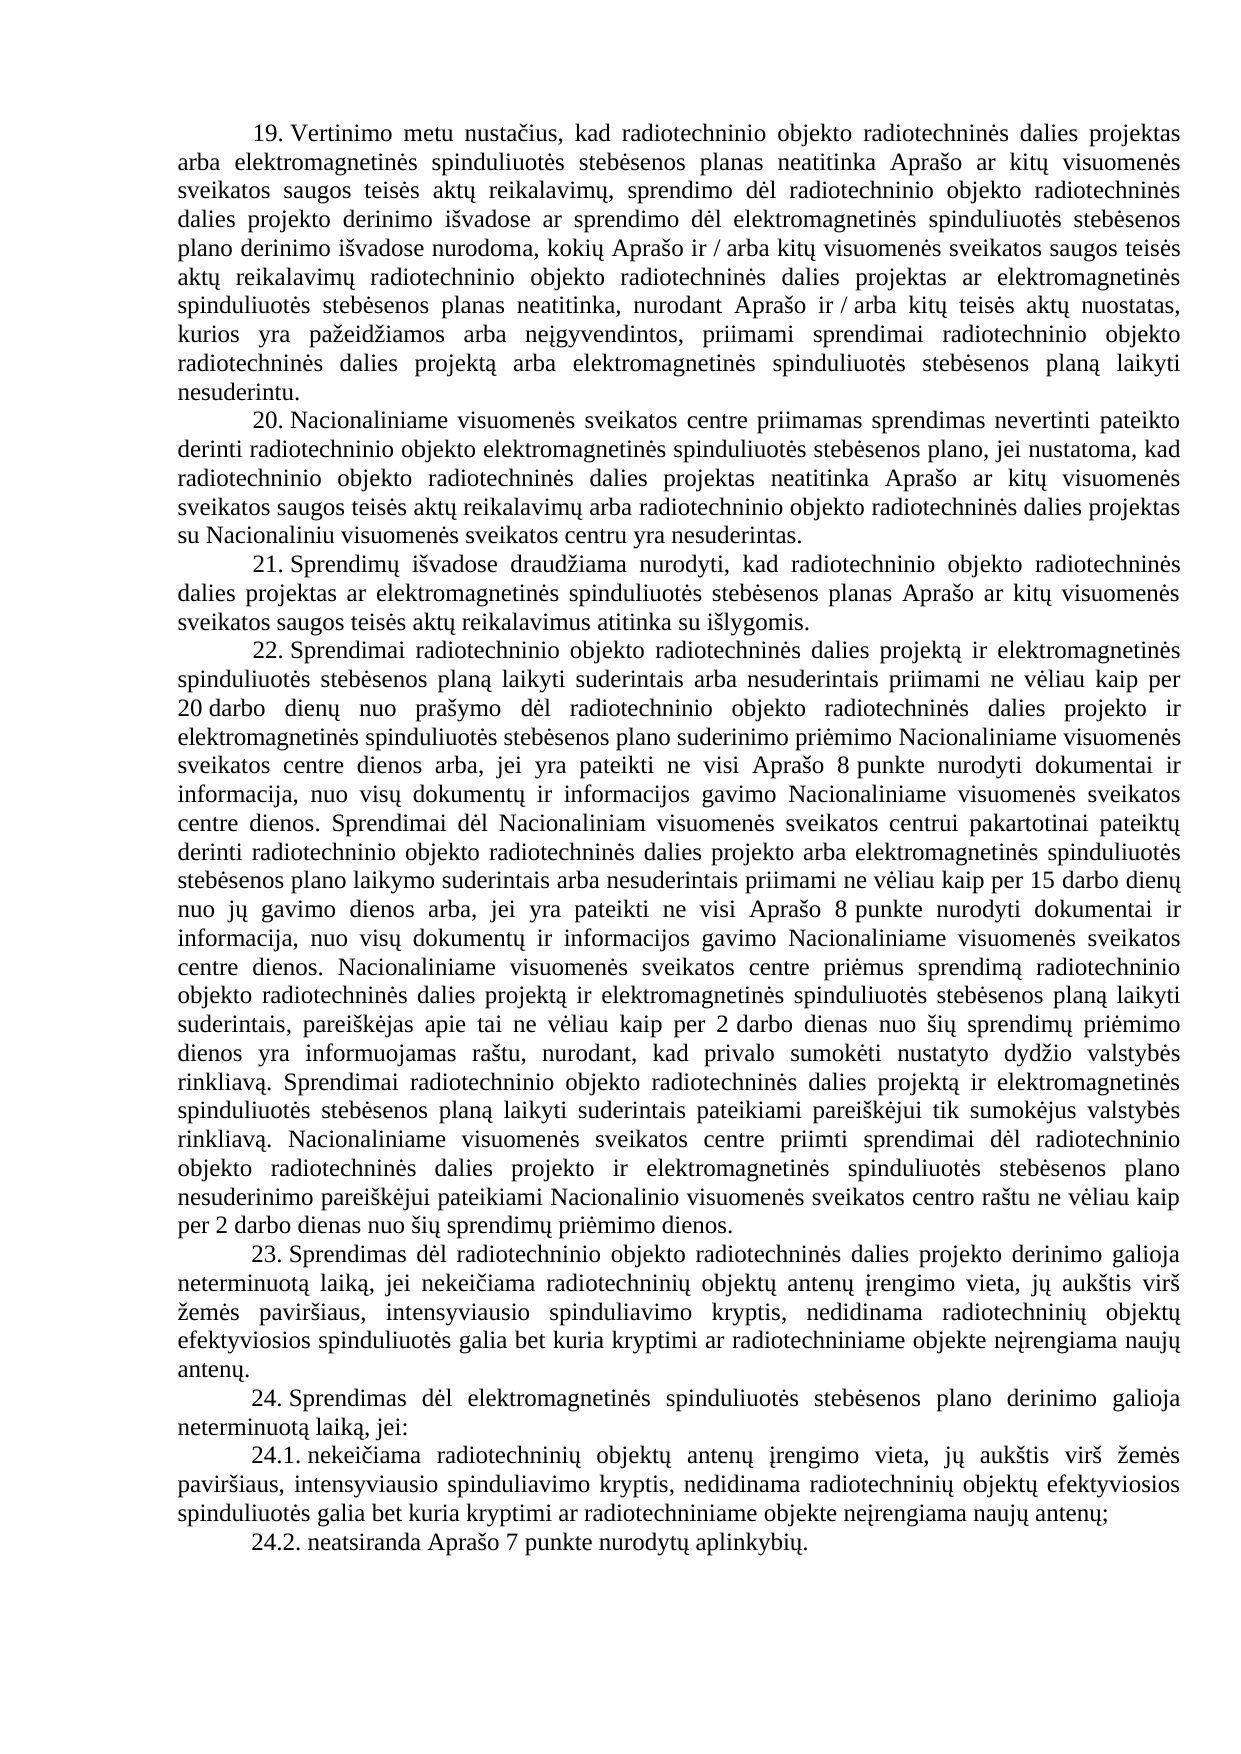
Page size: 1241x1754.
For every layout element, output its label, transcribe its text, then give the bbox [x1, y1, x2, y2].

text 23. Sprendimas dėl radiotechninio objekto radiotechninės dalies projekto derinimo galioja neterminuotą laiką, jei nekeičiama radiotechninių objektų antenų įrengimo vieta, jų aukštis virš žemės paviršiaus, intensyviausio spinduliavimo kryptis, nedidinama radiotechninių objektų efektyviosios spinduliuotės galia bet kuria kryptimi ar radiotechniniame objekte neįrengiama naujų antenų. [177, 1239, 1181, 1383]
text 24.1. nekeičiama radiotechninių objektų antenų įrengimo vieta, jų aukštis virš žemės paviršiaus, intensyviausio spinduliavimo kryptis, nedidinama radiotechninių objektų efektyviosios spinduliuotės galia bet kuria kryptimi ar radiotechniniame objekte neįrengiama naujų antenų; [177, 1441, 1181, 1527]
text 19. Vertinimo metu nustačius, kad radiotechninio objekto radiotechninės dalies projektas arba elektromagnetinės spinduliuotės stebėsenos planas neatitinka Aprašo ar kitų visuomenės sveikatos saugos teisės aktų reikalavimų, sprendimo dėl radiotechninio objekto radiotechninės dalies projekto derinimo išvadose ar sprendimo dėl elektromagnetinės spinduliuotės stebėsenos plano derinimo išvadose nurodoma, kokių Aprašo ir / arba kitų visuomenės sveikatos saugos teisės aktų reikalavimų radiotechninio objekto radiotechninės dalies projektas ar elektromagnetinės spinduliuotės stebėsenos planas neatitinka, nurodant Aprašo ir / arba kitų teisės aktų nuostatas, kurios yra pažeidžiamos arba neįgyvendintos, priimami sprendimai radiotechninio objekto radiotechninės dalies projektą arba elektromagnetinės spinduliuotės stebėsenos planą laikyti nesuderintu. [177, 118, 1181, 406]
text 21. Sprendimų išvadose draudžiama nurodyti, kad radiotechninio objekto radiotechninės dalies projektas ar elektromagnetinės spinduliuotės stebėsenos planas Aprašo ar kitų visuomenės sveikatos saugos teisės aktų reikalavimus atitinka su išlygomis. [177, 549, 1181, 636]
text 24. Sprendimas dėl elektromagnetinės spinduliuotės stebėsenos plano derinimo galioja neterminuotą laiką, jei: [177, 1383, 1181, 1441]
text 24.2. neatsiranda Aprašo 7 punkte nurodytų aplinkybių. [177, 1527, 1181, 1556]
text 20. Nacionaliniame visuomenės sveikatos centre priimamas sprendimas nevertinti pateikto derinti radiotechninio objekto elektromagnetinės spinduliuotės stebėsenos plano, jei nustatoma, kad radiotechninio objekto radiotechninės dalies projektas neatitinka Aprašo ar kitų visuomenės sveikatos saugos teisės aktų reikalavimų arba radiotechninio objekto radiotechninės dalies projektas su Nacionaliniu visuomenės sveikatos centru yra nesuderintas. [177, 406, 1181, 549]
text 22. Sprendimai radiotechninio objekto radiotechninės dalies projektą ir elektromagnetinės spinduliuotės stebėsenos planą laikyti suderintais arba nesuderintais priimami ne vėliau kaip per 20 darbo dienų nuo prašymo dėl radiotechninio objekto radiotechninės dalies projekto ir elektromagnetinės spinduliuotės stebėsenos plano suderinimo priėmimo Nacionaliniame visuomenės sveikatos centre dienos arba, jei yra pateikti ne visi Aprašo 8 punkte nurodyti dokumentai ir informacija, nuo visų dokumentų ir informacijos gavimo Nacionaliniame visuomenės sveikatos centre dienos. Sprendimai dėl Nacionaliniam visuomenės sveikatos centrui pakartotinai pateiktų derinti radiotechninio objekto radiotechninės dalies projekto arba elektromagnetinės spinduliuotės stebėsenos plano laikymo suderintais arba nesuderintais priimami ne vėliau kaip per 15 darbo dienų nuo jų gavimo dienos arba, jei yra pateikti ne visi Aprašo 8 punkte nurodyti dokumentai ir informacija, nuo visų dokumentų ir informacijos gavimo Nacionaliniame visuomenės sveikatos centre dienos. Nacionaliniame visuomenės sveikatos centre priėmus sprendimą radiotechninio objekto radiotechninės dalies projektą ir elektromagnetinės spinduliuotės stebėsenos planą laikyti suderintais, pareiškėjas apie tai ne vėliau kaip per 2 darbo dienas nuo šių sprendimų priėmimo dienos yra informuojamas raštu, nurodant, kad privalo sumokėti nustatyto dydžio valstybės rinkliavą. Sprendimai radiotechninio objekto radiotechninės dalies projektą ir elektromagnetinės spinduliuotės stebėsenos planą laikyti suderintais pateikiami pareiškėjui tik sumokėjus valstybės rinkliavą. Nacionaliniame visuomenės sveikatos centre priimti sprendimai dėl radiotechninio objekto radiotechninės dalies projekto ir elektromagnetinės spinduliuotės stebėsenos plano nesuderinimo pareiškėjui pateikiami Nacionalinio visuomenės sveikatos centro raštu ne vėliau kaip per 2 darbo dienas nuo šių sprendimų priėmimo dienos. [177, 636, 1181, 1239]
